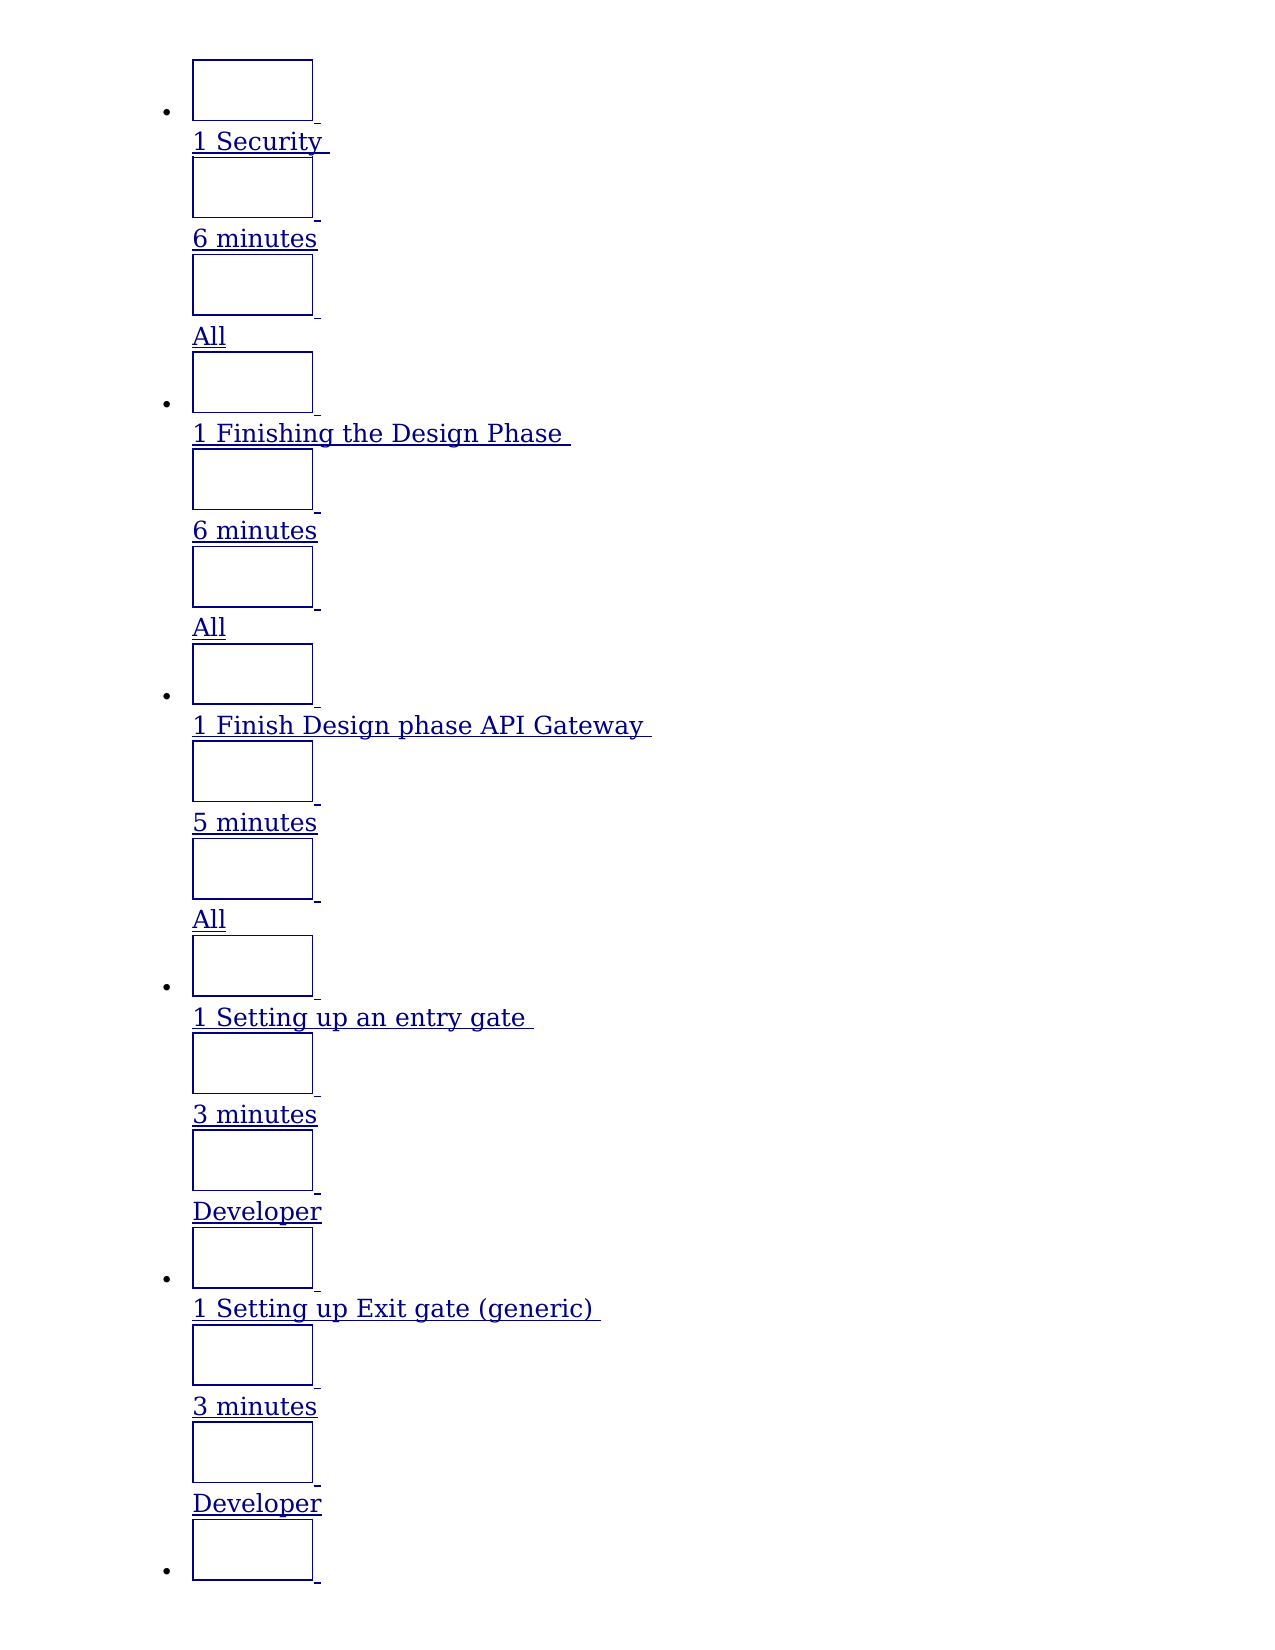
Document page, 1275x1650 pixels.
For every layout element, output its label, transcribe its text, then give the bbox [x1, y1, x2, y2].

list 1 Finish Design phase API Gateway [162, 711, 1216, 740]
list Developer [162, 1489, 1216, 1518]
list 1 Security [162, 127, 1216, 156]
list 1 Setting up an entry gate [162, 1003, 1216, 1032]
list 6 minutes [162, 224, 1216, 254]
list 6 minutes [162, 516, 1216, 546]
list 3 minutes [162, 1100, 1216, 1129]
list All [162, 322, 1216, 351]
list All [162, 906, 1216, 935]
list Developer [162, 1197, 1216, 1227]
list 3 minutes [162, 1392, 1216, 1421]
list 5 minutes [162, 808, 1216, 837]
list All [162, 614, 1216, 643]
list 1 Setting up Exit gate (generic) [162, 1295, 1216, 1324]
list 1 Finishing the Design Phase [162, 419, 1216, 448]
